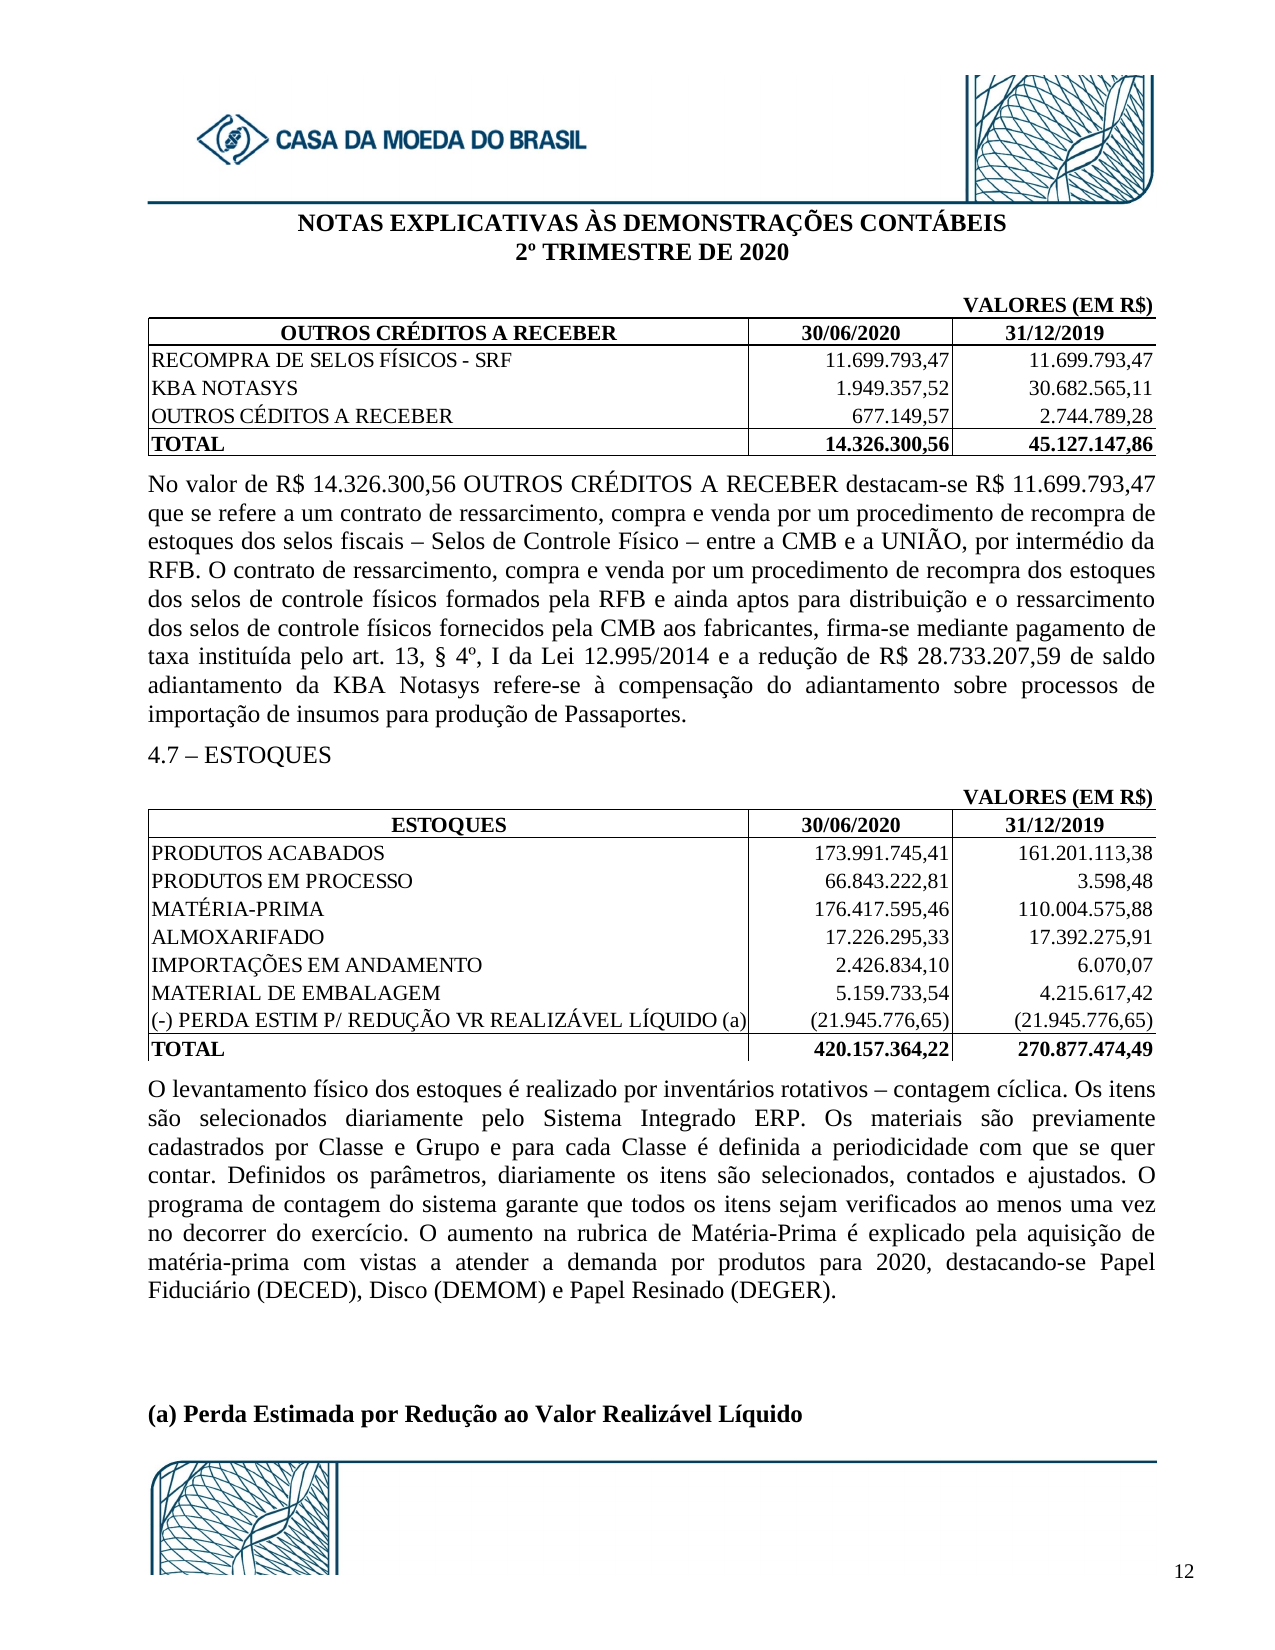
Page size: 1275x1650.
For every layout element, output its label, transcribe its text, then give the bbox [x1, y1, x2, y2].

text 4.7 – ESTOQUES [148, 740, 1157, 769]
text No valor de R$ 14.326.300,56 OUTROS CRÉDITOS A RECEBER destacam-se R$ 11.699.793,47 que se refere a um contrato de ressarcimento, compra e venda por um procedimento de recompra de estoques dos selos fiscais – Selos de Controle Físico – entre a CMB e a UNIÃO, por intermédio da RFB. O contrato de ressarcimento, compra e venda por um procedimento de recompra dos estoques dos selos de controle físicos formados pela RFB e ainda aptos para distribuição e o ressarcimento dos selos de controle físicos fornecidos pela CMB aos fabricantes, firma-se mediante pagamento de taxa instituída pelo art. 13, § 4º, I da Lei 12.995/2014 e a redução de R$ 28.733.207,59 de saldo adiantamento da KBA Notasys refere-se à compensação do adiantamento sobre processos de importação de insumos para produção de Passaportes. [148, 469, 1157, 728]
text (a) Perda Estimada por Redução ao Valor Realizável Líquido [148, 1399, 1157, 1428]
text O levantamento físico dos estoques é realizado por inventários rotativos – contagem cíclica. Os itens são selecionados diariamente pelo Sistema Integrado ERP. Os materiais são previamente cadastrados por Classe e Grupo e para cada Classe é definida a periodicidade com que se quer contar. Definidos os parâmetros, diariamente os itens são selecionados, contados e ajustados. O programa de contagem do sistema garante que todos os itens sejam verificados ao menos uma vez no decorrer do exercício. O aumento na rubrica de Matéria-Prima é explicado pela aquisição de matéria-prima com vistas a atender a demanda por produtos para 2020, destacando-se Papel Fiduciário (DECED), Disco (DEMOM) e Papel Resinado (DEGER). [148, 1074, 1157, 1304]
